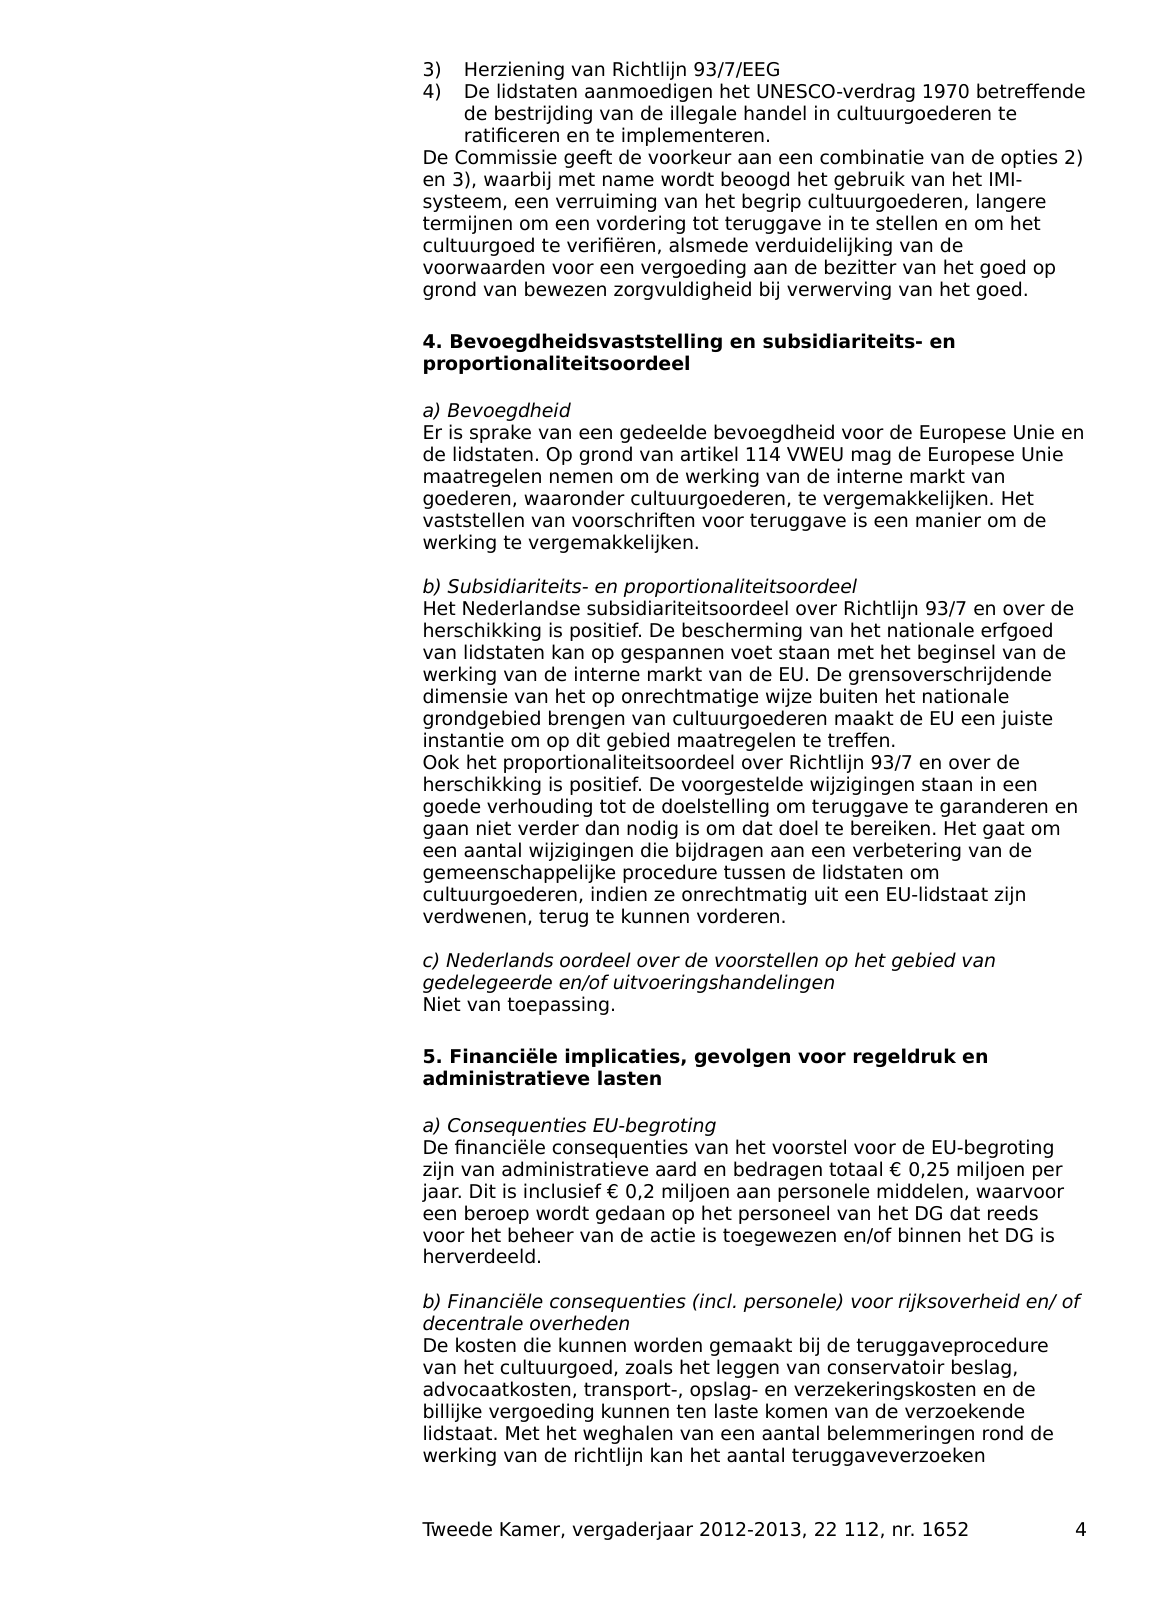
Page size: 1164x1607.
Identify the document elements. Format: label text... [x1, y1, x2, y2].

text b) Financiële consequenties (incl. personele) voor rijksoverheid en/ of decentrale overheden [422, 1291, 1087, 1334]
text a) Consequenties EU-begroting [422, 1114, 1087, 1137]
text 3) Herziening van Richtlijn 93/7/EEG [422, 59, 1087, 81]
subtitle 4. Bevoegdheidsvaststelling en subsidiariteits- en proportionaliteitsoordeel [422, 331, 1087, 375]
text De financiële consequenties van het voorstel voor de EU-begroting zijn van administratieve aard en bedragen totaal € 0,25 miljoen per jaar. Dit is inclusief € 0,2 miljoen aan personele middelen, waarvoor een beroep wordt gedaan op het personeel van het DG dat reeds voor het beheer van de actie is toegewezen en/of binnen het DG is herverdeeld. [422, 1137, 1087, 1268]
text Niet van toepassing. [422, 994, 1087, 1016]
text Het Nederlandse subsidiariteitsoordeel over Richtlijn 93/7 en over de herschikking is positief. De bescherming van het nationale erfgoed van lidstaten kan op gespannen voet staan met het beginsel van de werking van de interne markt van de EU. De grensoverschrijdende dimensie van het op onrechtmatige wijze buiten het nationale grondgebied brengen van cultuurgoederen maakt de EU een juiste instantie om op dit gebied maatregelen te treffen. [422, 598, 1087, 752]
text Er is sprake van een gedeelde bevoegdheid voor de Europese Unie en de lidstaten. Op grond van artikel 114 VWEU mag de Europese Unie maatregelen nemen om de werking van de interne markt van goederen, waaronder cultuurgoederen, te vergemakkelijken. Het vaststellen van voorschriften voor teruggave is een manier om de werking te vergemakkelijken. [422, 422, 1087, 554]
text Ook het proportionaliteitsoordeel over Richtlijn 93/7 en over de herschikking is positief. De voorgestelde wijzigingen staan in een goede verhouding tot de doelstelling om teruggave te garanderen en gaan niet verder dan nodig is om dat doel te bereiken. Het gaat om een aantal wijzigingen die bijdragen aan een verbetering van de gemeenschappelijke procedure tussen de lidstaten om cultuurgoederen, indien ze onrechtmatig uit een EU-lidstaat zijn verdwenen, terug te kunnen vorderen. [422, 752, 1087, 927]
text 4) De lidstaten aanmoedigen het UNESCO-verdrag 1970 betreffende de bestrijding van de illegale handel in cultuurgoederen te ratificeren en te implementeren. [422, 81, 1087, 147]
text De Commissie geeft de voorkeur aan een combinatie van de opties 2) en 3), waarbij met name wordt beoogd het gebruik van het IMI-systeem, een verruiming van het begrip cultuurgoederen, langere termijnen om een vordering tot teruggave in te stellen en om het cultuurgoed te verifiëren, alsmede verduidelijking van de voorwaarden voor een vergoeding aan de bezitter van het goed op grond van bewezen zorgvuldigheid bij verwerving van het goed. [422, 147, 1087, 301]
text De kosten die kunnen worden gemaakt bij de teruggaveprocedure van het cultuurgoed, zoals het leggen van conservatoir beslag, advocaatkosten, transport-, opslag- en verzekeringskosten en de billijke vergoeding kunnen ten laste komen van de verzoekende lidstaat. Met het weghalen van een aantal belemmeringen rond de werking van de richtlijn kan het aantal teruggaveverzoeken [422, 1334, 1087, 1466]
text c) Nederlands oordeel over de voorstellen op het gebied van gedelegeerde en/of uitvoeringshandelingen [422, 950, 1087, 994]
subtitle 5. Financiële implicaties, gevolgen voor regeldruk en administratieve lasten [422, 1046, 1087, 1089]
text b) Subsidiariteits- en proportionaliteitsoordeel [422, 576, 1087, 598]
text a) Bevoegdheid [422, 400, 1087, 422]
